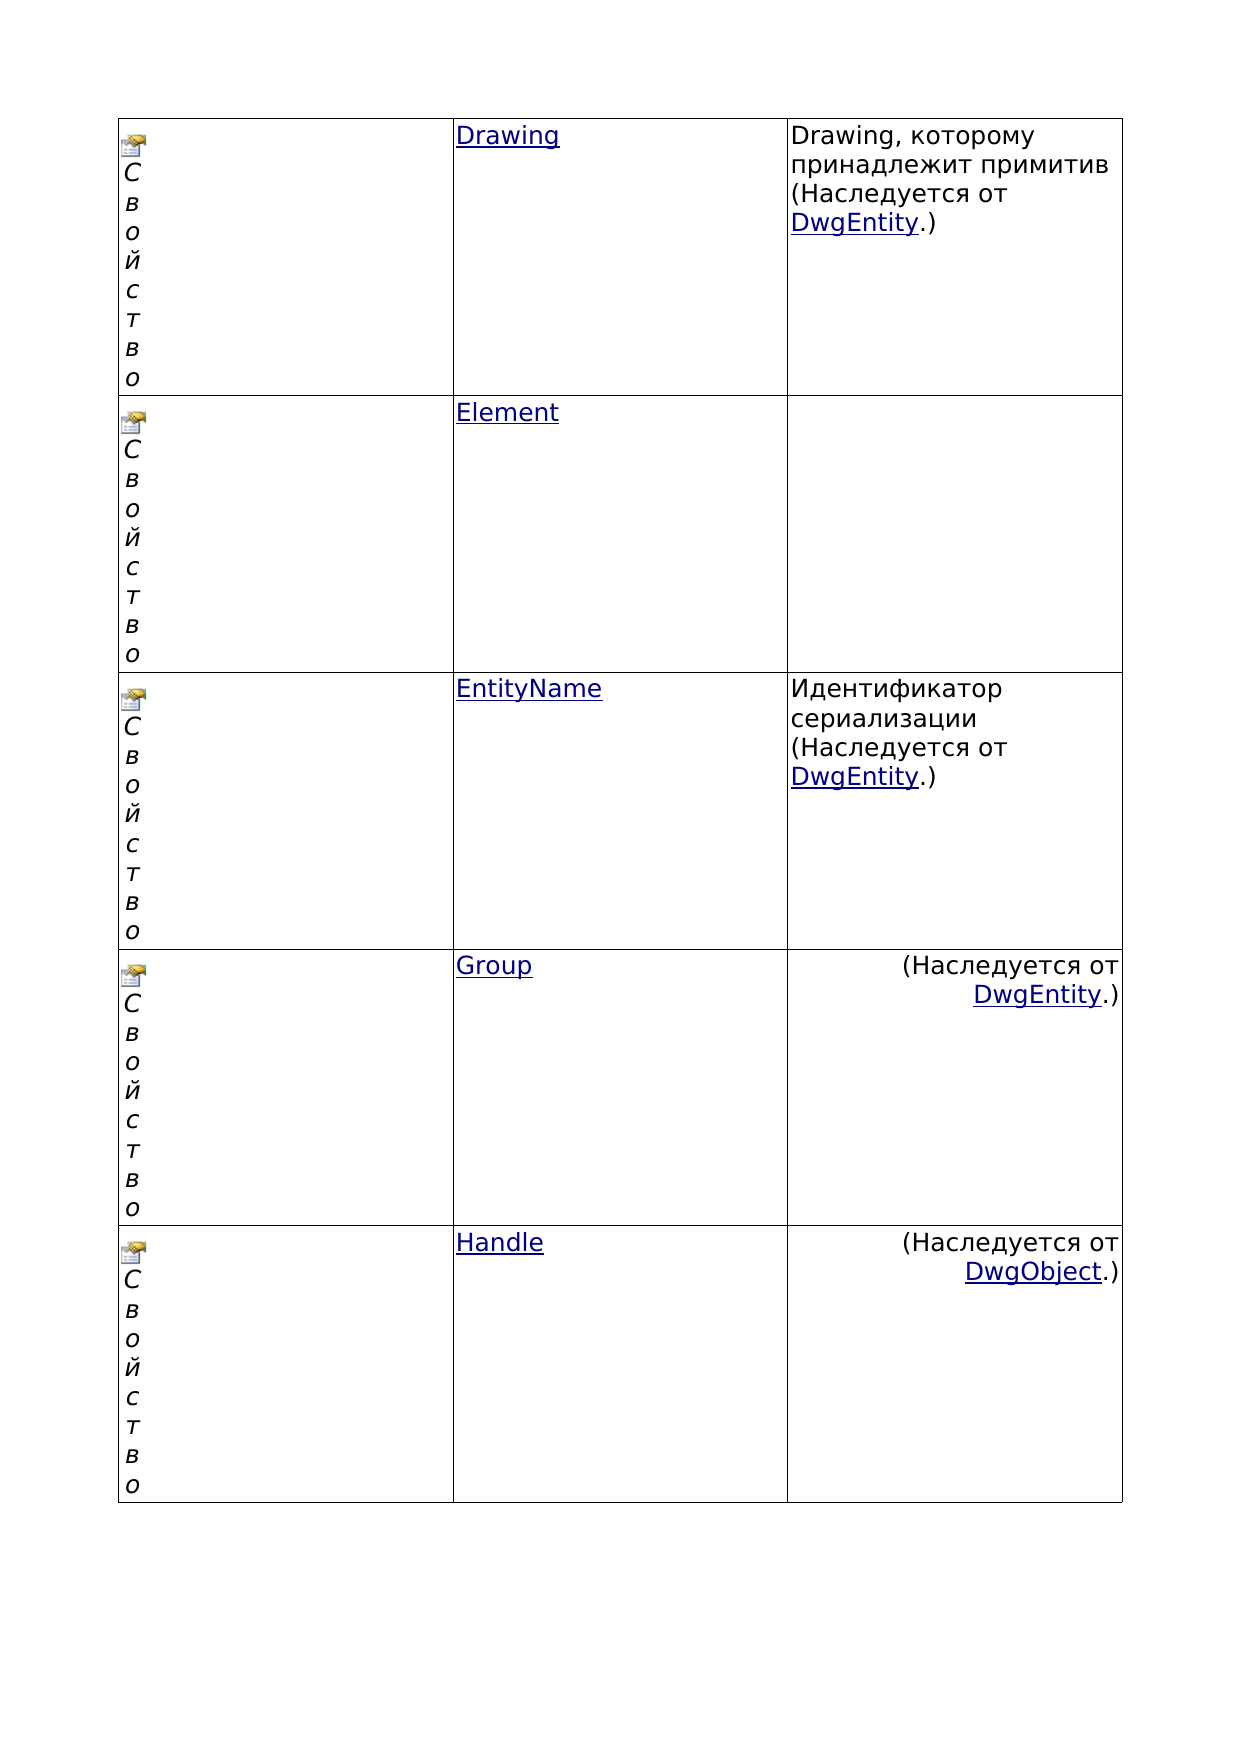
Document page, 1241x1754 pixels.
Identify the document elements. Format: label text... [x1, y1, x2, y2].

picture [121, 133, 147, 159]
table_cell [119, 950, 453, 1225]
table_cell (Наследуется от DwgObject.) [788, 1226, 1122, 1502]
table_cell (Наследуется от DwgEntity.) [788, 950, 1122, 1225]
table_cell [119, 119, 453, 395]
table_cell EntityName [454, 673, 787, 948]
table_cell Идентификатор сериализации (Наследуется от DwgEntity.) [788, 673, 1122, 948]
picture [121, 687, 147, 713]
table_cell [119, 396, 453, 672]
picture [121, 410, 147, 436]
table_cell Group [454, 950, 787, 1225]
table_cell [119, 1226, 453, 1502]
table_cell Element [454, 396, 787, 672]
picture [121, 963, 147, 989]
table_cell Handle [454, 1226, 787, 1502]
table_cell [119, 673, 453, 948]
picture [121, 1240, 147, 1266]
table_cell Drawing, которому принадлежит примитив (Наследуется от DwgEntity.) [788, 119, 1122, 395]
table_cell Drawing [454, 119, 787, 395]
table_cell [788, 396, 1122, 672]
